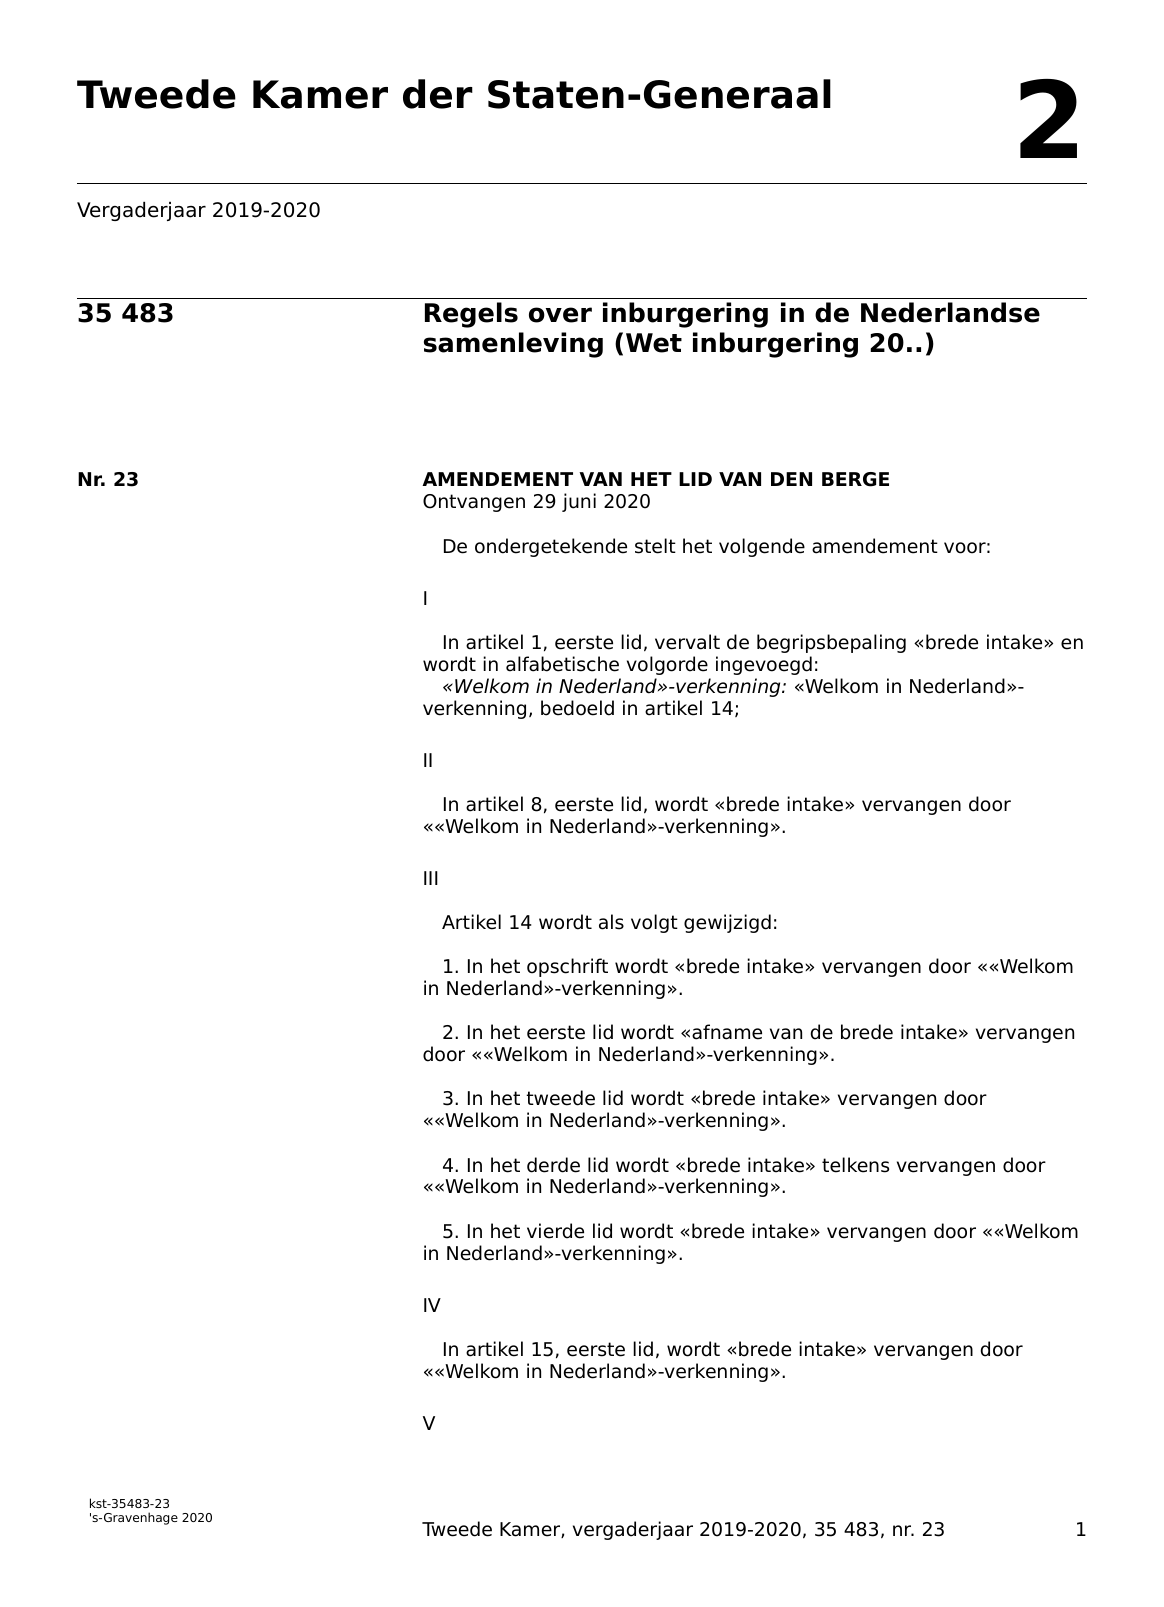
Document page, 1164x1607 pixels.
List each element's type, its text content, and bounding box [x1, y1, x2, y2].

subtitle II [422, 749, 1087, 772]
text In artikel 15, eerste lid, wordt «brede intake» vervangen door ««Welkom in Nederland»-verkenning». [422, 1339, 1087, 1383]
text «Welkom in Nederland»-verkenning: «Welkom in Nederland»-verkenning, bedoeld in artikel 14; [422, 676, 1087, 719]
subtitle V [422, 1413, 1087, 1435]
subtitle IV [422, 1294, 1087, 1317]
subtitle 35 483 Regels over inburgering in de Nederlandse samenleving (Wet inburgering 20..) [77, 299, 1087, 358]
text 5. In het vierde lid wordt «brede intake» vervangen door ««Welkom in Nederland»-verkenning». [422, 1221, 1087, 1264]
table_cell Vergaderjaar 2019-2020 [77, 184, 1087, 298]
text Ontvangen 29 juni 2020 [422, 491, 1087, 513]
subtitle Nr. 23 AMENDEMENT VAN HET LID VAN DEN BERGE [77, 469, 1087, 491]
text In artikel 1, eerste lid, vervalt de begripsbepaling «brede intake» en wordt in alfabetische volgorde ingevoegd: [422, 632, 1087, 676]
text In artikel 8, eerste lid, wordt «brede intake» vervangen door ««Welkom in Nederland»-verkenning». [422, 794, 1087, 838]
text 3. In het tweede lid wordt «brede intake» vervangen door ««Welkom in Nederland»-verkenning». [422, 1088, 1087, 1132]
text 2. In het eerste lid wordt «afname van de brede intake» vervangen door ««Welkom in Nederland»-verkenning». [422, 1022, 1087, 1066]
text 's-Gravenhage 2020 [88, 1511, 323, 1525]
text 1. In het opschrift wordt «brede intake» vervangen door ««Welkom in Nederland»-verkenning». [422, 956, 1087, 1000]
subtitle I [422, 587, 1087, 609]
text De ondergetekende stelt het volgende amendement voor: [422, 536, 1087, 557]
text Artikel 14 wordt als volgt gewijzigd: [422, 912, 1087, 934]
table_header 2 [886, 59, 1087, 183]
table_header Tweede Kamer der Staten-Generaal [77, 59, 886, 183]
text kst-35483-23 [88, 1497, 323, 1511]
text 4. In het derde lid wordt «brede intake» telkens vervangen door ««Welkom in Nederland»-verkenning». [422, 1154, 1087, 1198]
subtitle III [422, 868, 1087, 890]
